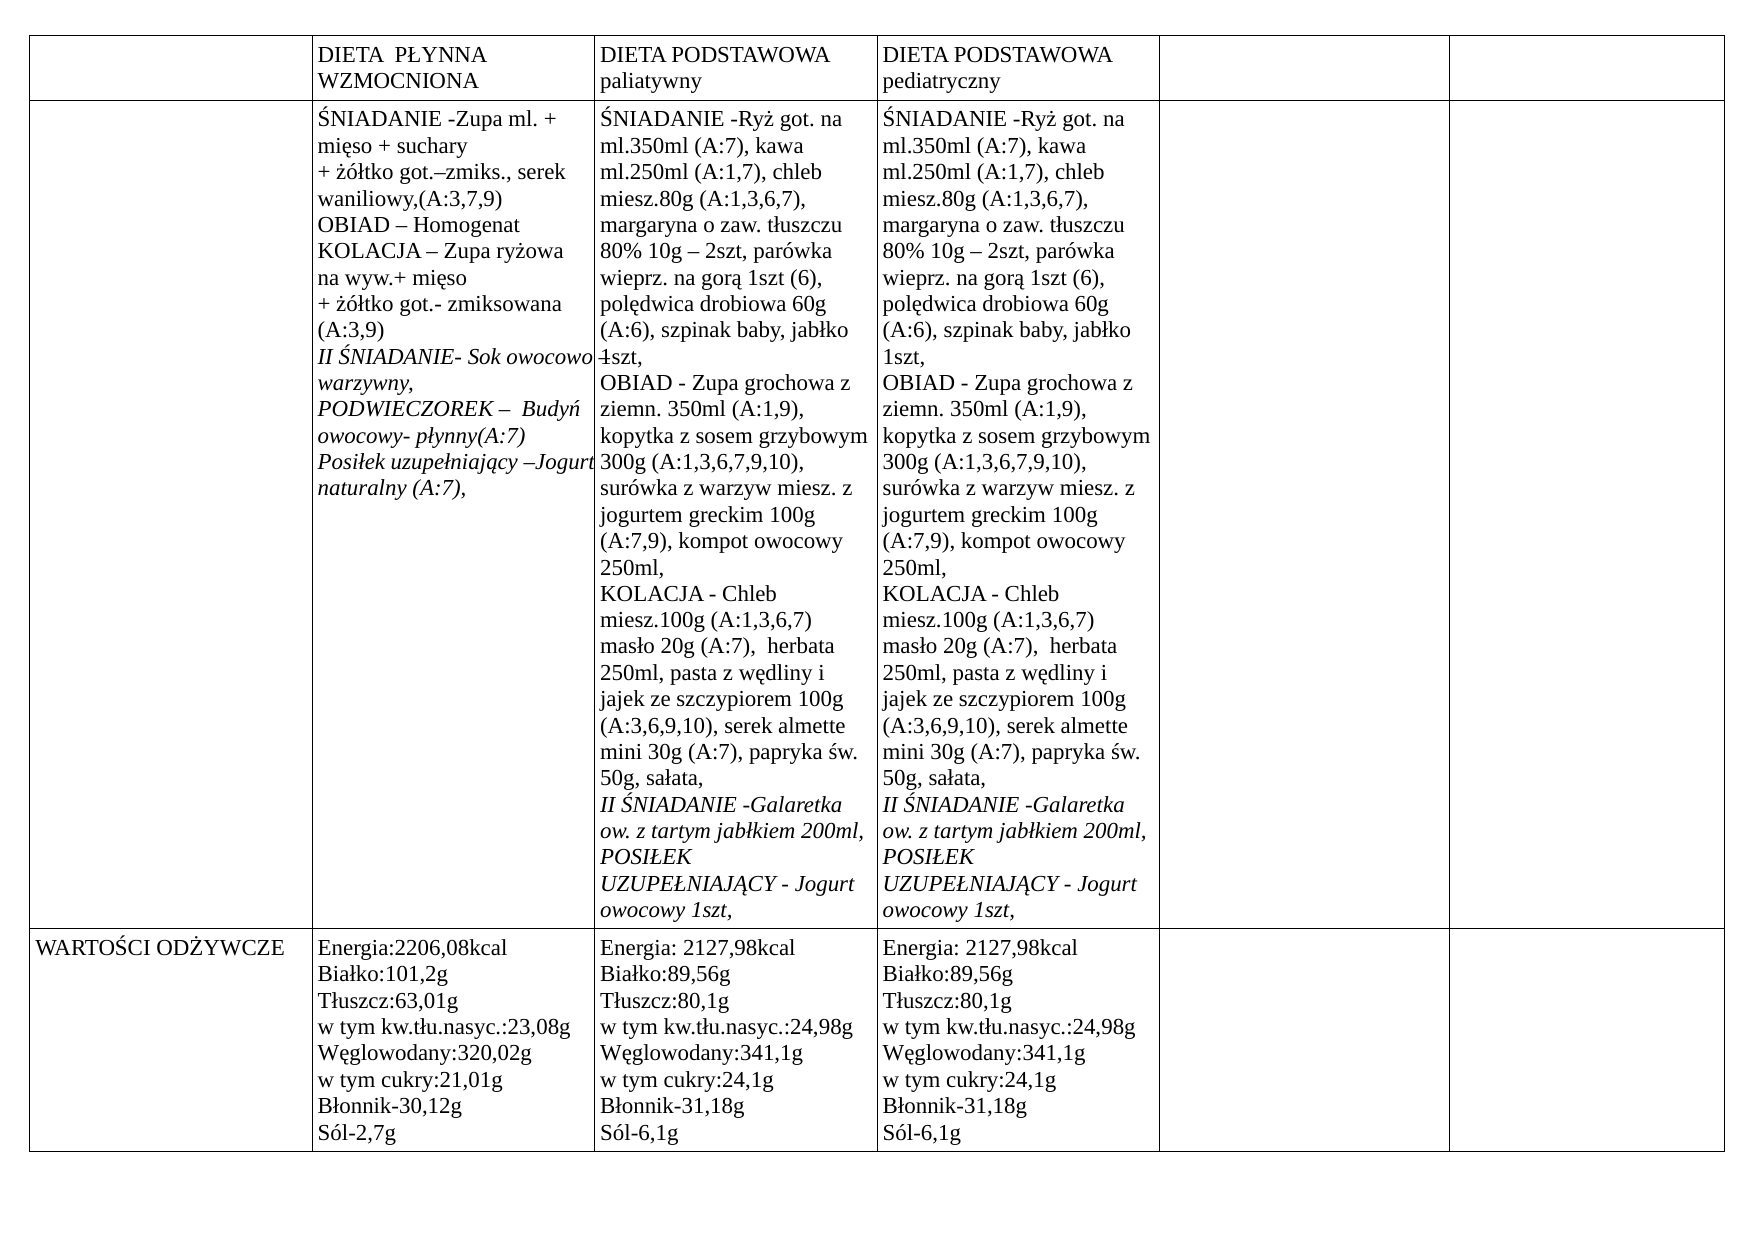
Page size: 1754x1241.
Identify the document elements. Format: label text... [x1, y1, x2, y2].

table_cell ŚNIADANIE -Ryż got. na ml.350ml (A:7), kawa ml.250ml (A:1,7), chleb miesz.80g (A:1,3,6,7), margaryna o zaw. tłuszczu 80% 10g – 2szt, parówka wieprz. na gorą 1szt (6), polędwica drobiowa 60g (A:6), szpinak baby, jabłko 1szt, OBIAD - Zupa grochowa z ziemn. 350ml (A:1,9), kopytka z sosem grzybowym 300g (A:1,3,6,7,9,10), surówka z warzyw miesz. z jogurtem greckim 100g (A:7,9), kompot owocowy 250ml, KOLACJA - Chleb miesz.100g (A:1,3,6,7) masło 20g (A:7), herbata 250ml, pasta z wędliny i jajek ze szczypiorem 100g (A:3,6,9,10), serek almette mini 30g (A:7), papryka św. 50g, sałata, II ŚNIADANIE -Galaretka ow. z tartym jabłkiem 200ml, POSIŁEK UZUPEŁNIAJĄCY - Jogurt owocowy 1szt, [878, 101, 1159, 928]
table_cell Energia:2206,08kcal Białko:101,2g Tłuszcz:63,01g w tym kw.tłu.nasyc.:23,08g Węglowodany:320,02g w tym cukry:21,01g Błonnik-30,12g Sól-2,7g [313, 929, 594, 1151]
table_cell DIETA PODSTAWOWA paliatywny [595, 36, 877, 100]
table_cell [30, 36, 312, 100]
table_cell DIETA PŁYNNA WZMOCNIONA [313, 36, 594, 100]
table_cell [1450, 929, 1724, 1151]
table_cell [30, 101, 312, 928]
table_cell ŚNIADANIE -Zupa ml. + mięso + suchary + żółtko got.–zmiks., serek waniliowy,(A:3,7,9) OBIAD – Homogenat KOLACJA – Zupa ryżowa na wyw.+ mięso + żółtko got.- zmiksowana (A:3,9) II ŚNIADANIE- Sok owocowo – warzywny, PODWIECZOREK – Budyń owocowy- płynny(A:7) Posiłek uzupełniający –Jogurt naturalny (A:7), [313, 101, 594, 928]
table_cell [1450, 36, 1724, 100]
table_cell [1160, 929, 1449, 1151]
table_cell [1450, 101, 1724, 928]
table_cell WARTOŚCI ODŻYWCZE [30, 929, 312, 1151]
table_cell [1160, 101, 1449, 928]
table_cell Energia: 2127,98kcal Białko:89,56g Tłuszcz:80,1g w tym kw.tłu.nasyc.:24,98g Węglowodany:341,1g w tym cukry:24,1g Błonnik-31,18g Sól-6,1g [878, 929, 1159, 1151]
table_cell Energia: 2127,98kcal Białko:89,56g Tłuszcz:80,1g w tym kw.tłu.nasyc.:24,98g Węglowodany:341,1g w tym cukry:24,1g Błonnik-31,18g Sól-6,1g [595, 929, 877, 1151]
table_cell [1160, 36, 1449, 100]
table_cell DIETA PODSTAWOWA pediatryczny [878, 36, 1159, 100]
table_cell ŚNIADANIE -Ryż got. na ml.350ml (A:7), kawa ml.250ml (A:1,7), chleb miesz.80g (A:1,3,6,7), margaryna o zaw. tłuszczu 80% 10g – 2szt, parówka wieprz. na gorą 1szt (6), polędwica drobiowa 60g (A:6), szpinak baby, jabłko 1szt, OBIAD - Zupa grochowa z ziemn. 350ml (A:1,9), kopytka z sosem grzybowym 300g (A:1,3,6,7,9,10), surówka z warzyw miesz. z jogurtem greckim 100g (A:7,9), kompot owocowy 250ml, KOLACJA - Chleb miesz.100g (A:1,3,6,7) masło 20g (A:7), herbata 250ml, pasta z wędliny i jajek ze szczypiorem 100g (A:3,6,9,10), serek almette mini 30g (A:7), papryka św. 50g, sałata, II ŚNIADANIE -Galaretka ow. z tartym jabłkiem 200ml, POSIŁEK UZUPEŁNIAJĄCY - Jogurt owocowy 1szt, [595, 101, 877, 928]
